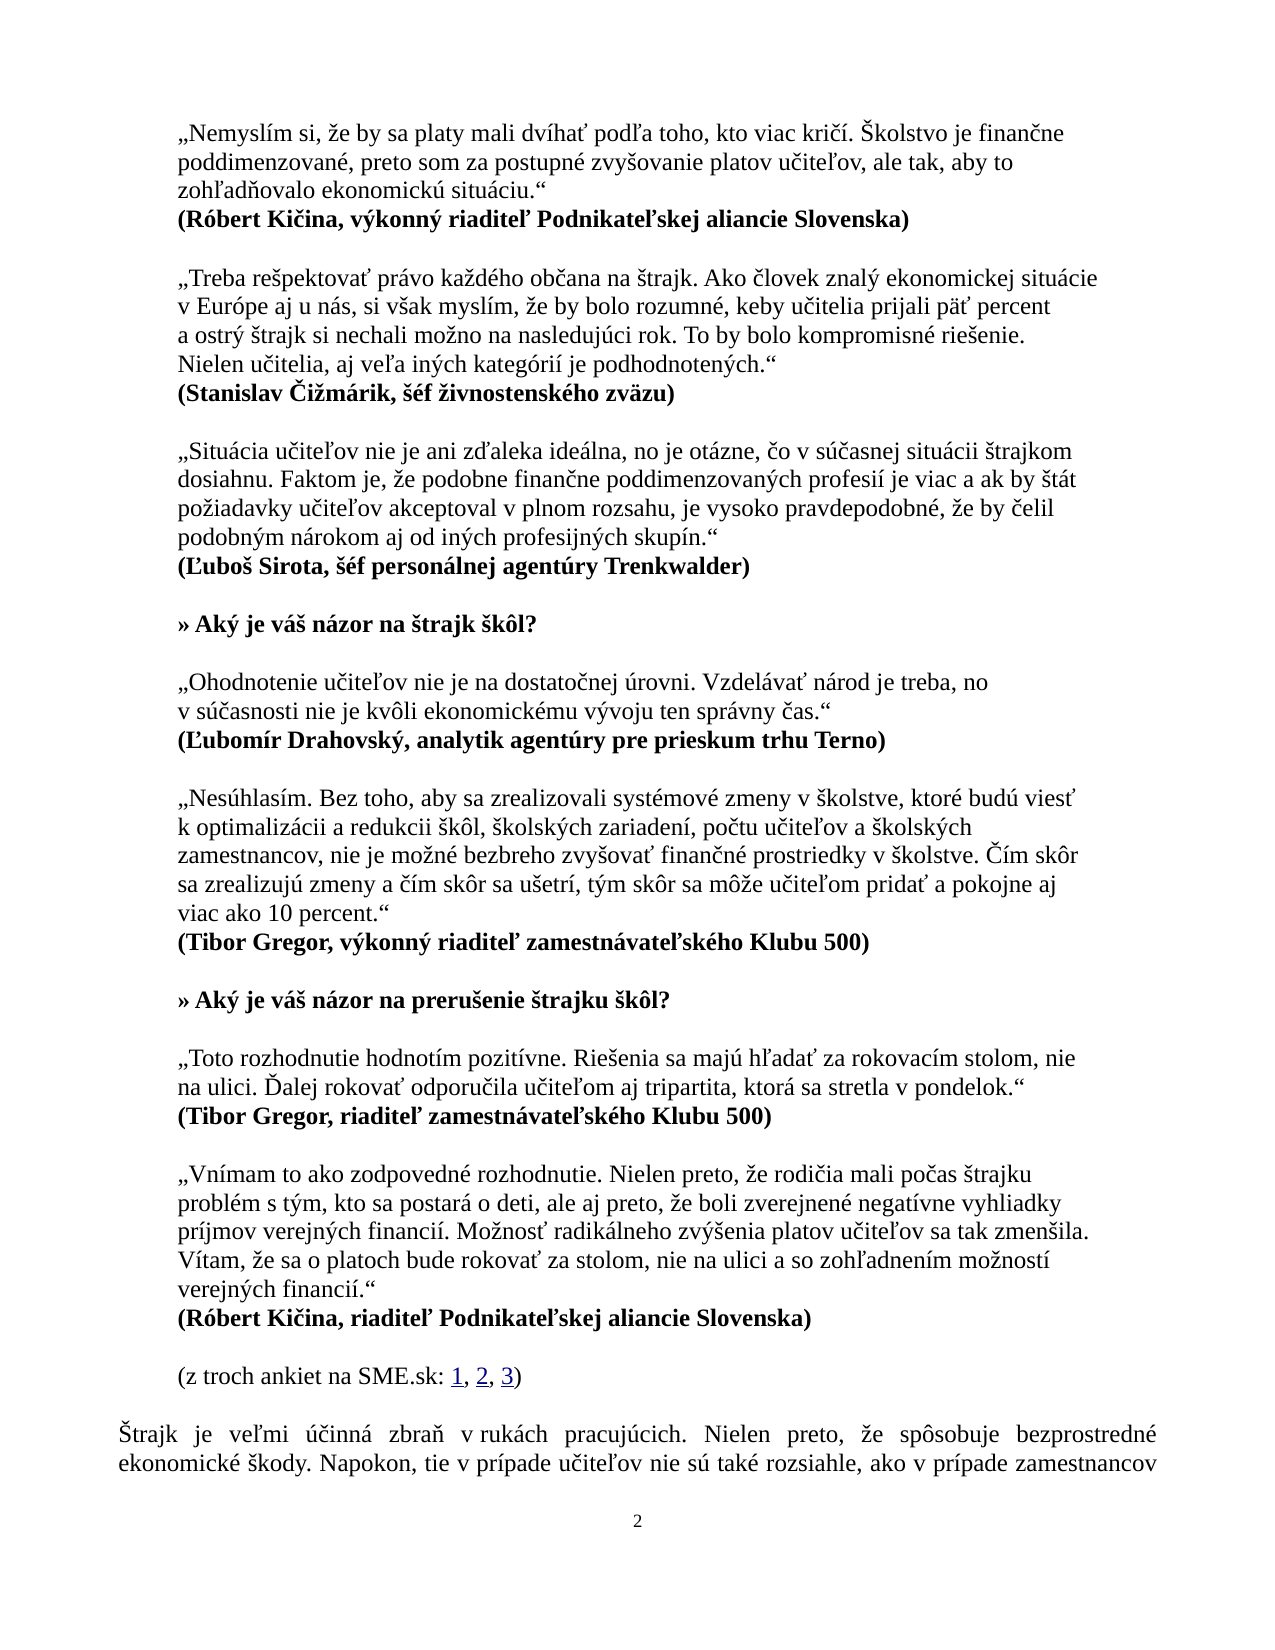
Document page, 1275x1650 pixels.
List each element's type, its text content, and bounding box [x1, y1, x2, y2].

text (z troch ankiet na SME.sk: 1, 2, 3) [177, 1361, 1098, 1390]
text „Treba rešpektovať právo každého občana na štrajk. Ako človek znalý ekonomickej situácie v Európe aj u nás, si však myslím, že by bolo rozumné, keby učitelia prijali päť percent a ostrý štrajk si nechali možno na nasledujúci rok. To by bolo kompromisné riešenie. Nielen učitelia, aj veľa iných kategórií je podhodnotených.“ (Stanislav Čižmárik, šéf živnostenského zväzu) [177, 263, 1098, 406]
text „Situácia učiteľov nie je ani zďaleka ideálna, no je otázne, čo v súčasnej situácii štrajkom dosiahnu. Faktom je, že podobne finančne poddimenzovaných profesií je viac a ak by štát požiadavky učiteľov akceptoval v plnom rozsahu, je vysoko pravdepodobné, že by čelil podobným nárokom aj od iných profesijných skupín.“ (Ľuboš Sirota, šéf personálnej agentúry Trenkwalder) [177, 436, 1098, 579]
text » Aký je váš názor na prerušenie štrajku škôl? [177, 985, 1098, 1014]
text Štrajk je veľmi účinná zbraň v rukách pracujúcich. Nielen preto, že spôsobuje bezprostredné ekonomické škody. Napokon, tie v prípade učiteľov nie sú také rozsiahle, ako v prípade zamestnancov [118, 1419, 1157, 1477]
text „Toto rozhodnutie hodnotím pozitívne. Riešenia sa majú hľadať za rokovacím stolom, nie na ulici. Ďalej rokovať odporučila učiteľom aj tripartita, ktorá sa stretla v pondelok.“ (Tibor Gregor, riaditeľ zamestnávateľského Klubu 500) [177, 1043, 1098, 1129]
text „Ohodnotenie učiteľov nie je na dostatočnej úrovni. Vzdelávať národ je treba, no v súčasnosti nie je kvôli ekonomickému vývoju ten správny čas.“ (Ľubomír Drahovský, analytik agentúry pre prieskum trhu Terno) [177, 667, 1098, 753]
text „Vnímam to ako zodpovedné rozhodnutie. Nielen preto, že rodičia mali počas štrajku problém s tým, kto sa postará o deti, ale aj preto, že boli zverejnené negatívne vyhliadky príjmov verejných financií. Možnosť radikálneho zvýšenia platov učiteľov sa tak zmenšila. Vítam, že sa o platoch bude rokovať za stolom, nie na ulici a so zohľadnením možností verejných financií.“ (Róbert Kičina, riaditeľ Podnikateľskej aliancie Slovenska) [177, 1159, 1098, 1331]
text „Nemyslím si, že by sa platy mali dvíhať podľa toho, kto viac kričí. Školstvo je finančne poddimenzované, preto som za postupné zvyšovanie platov učiteľov, ale tak, aby to zohľadňovalo ekonomickú situáciu.“ (Róbert Kičina, výkonný riaditeľ Podnikateľskej aliancie Slovenska) [177, 118, 1098, 233]
text „Nesúhlasím. Bez toho, aby sa zrealizovali systémové zmeny v školstve, ktoré budú viesť k optimalizácii a redukcii škôl, školských zariadení, počtu učiteľov a školských zamestnancov, nie je možné bezbreho zvyšovať finančné prostriedky v školstve. Čím skôr sa zrealizujú zmeny a čím skôr sa ušetrí, tým skôr sa môže učiteľom pridať a pokojne aj viac ako 10 percent.“ (Tibor Gregor, výkonný riaditeľ zamestnávateľského Klubu 500) [177, 783, 1098, 956]
text » Aký je váš názor na štrajk škôl? [177, 609, 1098, 638]
